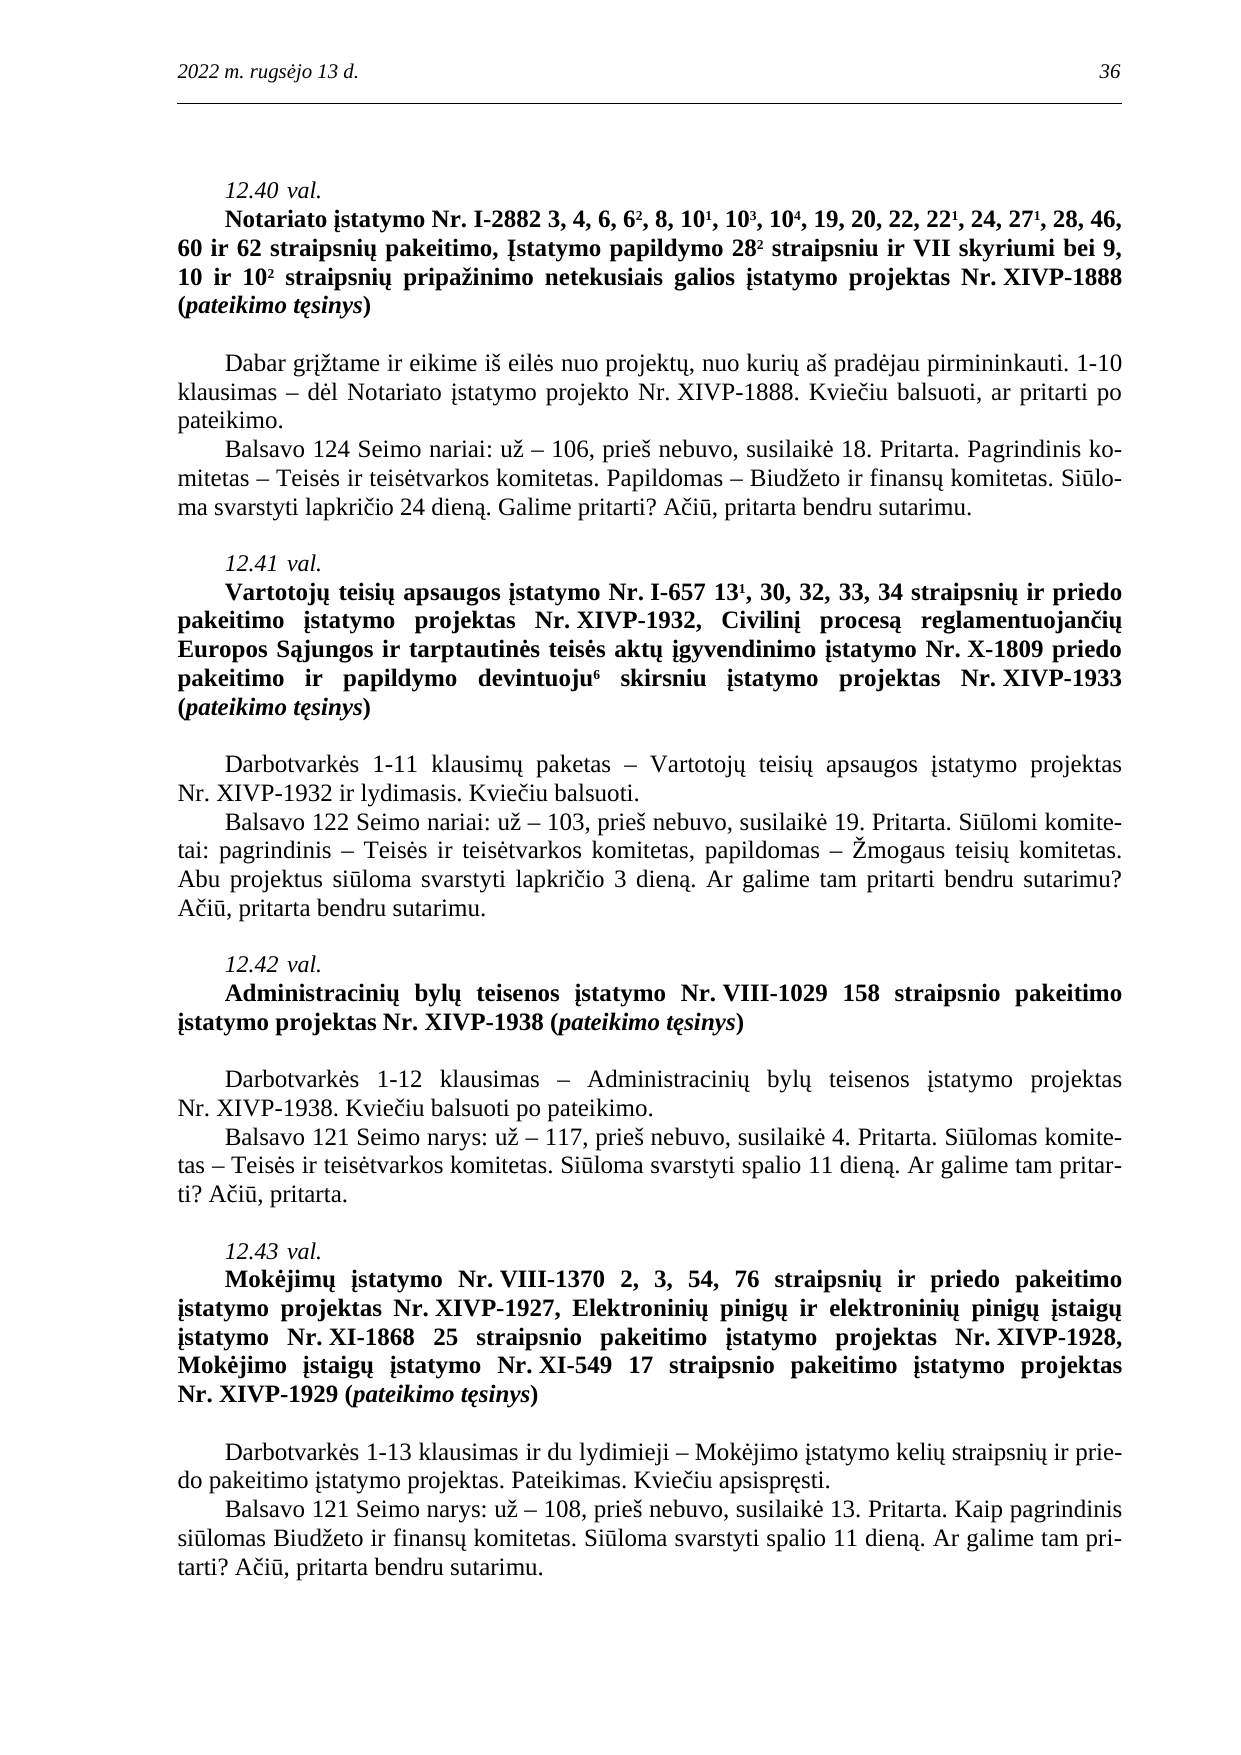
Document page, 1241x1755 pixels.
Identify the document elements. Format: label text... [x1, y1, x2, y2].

text Darbotvarkės 1-12 klau­si­mas – Ad­mi­nist­ra­ci­nių by­lų tei­se­nos įsta­ty­mo pro­jek­tas Nr. XIVP-1938. Kvie­čiu bal­suo­ti po pa­tei­ki­mo. [177, 1064, 1122, 1122]
text No­ta­ria­to įsta­ty­mo Nr. I-2882 3, 4, 6, 62, 8, 101, 103, 104, 19, 20, 22, 221, 24, 271, 28, 46, 60 ir 62 straips­nių pa­kei­ti­mo, Įsta­ty­mo pa­pil­dy­mo 282 straips­niu ir VII sky­riu­mi bei 9, 10 ir 102 straips­nių pri­pa­ži­ni­mo ne­te­ku­siais ga­lios įsta­ty­mo pro­jek­tas Nr. XIVP-1888 (pa­tei­ki­mo tę­si­nys) [177, 204, 1122, 319]
text 12.41 val. [224, 549, 1122, 577]
text Darbotvarkės 1-13 klau­si­mas ir du ly­di­mie­ji – Mo­kė­ji­mo įsta­ty­mo ke­lių straips­nių ir prie­do pa­kei­ti­mo įsta­ty­mo pro­jek­tas. Pa­tei­ki­mas. Kvie­čiu ap­si­spręs­ti. [177, 1437, 1122, 1494]
text Mo­kė­ji­mų įsta­ty­mo Nr. VIII-1370 2, 3, 54, 76 straips­nių ir prie­do pa­kei­ti­mo įstatymo pro­jek­tas Nr. XIVP-1927, Elek­tro­ni­nių pi­ni­gų ir elek­tro­ni­nių pi­ni­gų įstai­gų įsta­ty­mo Nr. XI-1868 25 straips­nio pa­kei­ti­mo įsta­ty­mo pro­jek­tas Nr. XIVP-1928, Mokėji­mo įstai­gų įsta­ty­mo Nr. XI-549 17 straips­nio pa­kei­ti­mo įsta­ty­mo pro­jek­tas Nr. XIVP-1929 (pa­tei­ki­mo tę­si­nys) [177, 1264, 1122, 1408]
text 12.42 val. [224, 950, 1122, 978]
text Bal­sa­vo 121 Sei­mo na­rys: už – 117, prieš ne­bu­vo, su­si­lai­kė 4. Pri­tar­ta. Siū­lo­mas ko­mi­te­tas – Tei­sės ir tei­sėt­var­kos ko­mi­te­tas. Siū­lo­ma svars­ty­ti spa­lio 11 die­ną. Ar ga­li­me tam pri­tar­ti? Ačiū, pri­tar­ta. [177, 1122, 1122, 1208]
text Bal­sa­vo 121 Sei­mo na­rys: už – 108, prieš ne­bu­vo, su­si­lai­kė 13. Pri­tar­ta. Kaip pa­grin­di­nis siū­lo­mas Biu­dže­to ir fi­nan­sų ko­mi­te­tas. Siū­lo­ma svars­ty­ti spa­lio 11 die­ną. Ar ga­li­me tam pri­tar­ti? Ačiū, pri­tar­ta ben­dru su­ta­ri­mu. [177, 1494, 1122, 1581]
text 12.43 val. [224, 1237, 1122, 1264]
text Da­bar grįž­ta­me ir ei­ki­me iš ei­lės nuo pro­jek­tų, nuo ku­rių aš pra­dė­jau pir­mi­nin­kau­ti. 1-10 klau­si­mas – dėl No­ta­ria­to įsta­ty­mo pro­jek­to Nr. XIVP-1888. Kvie­čiu bal­suo­ti, ar pri­tar­ti po pa­tei­ki­mo. [177, 348, 1122, 434]
text 12.40 val. [224, 176, 1122, 204]
text Ad­mi­nist­ra­ci­nių by­lų tei­se­nos įsta­ty­mo Nr. VIII-1029 158 straips­nio pa­kei­ti­mo įstaty­mo pro­jek­tas Nr. XIVP-1938 (pa­tei­ki­mo tę­si­nys) [177, 978, 1122, 1036]
text Darbotvarkės 1-11 klau­si­mų pa­ke­tas – Var­to­to­jų tei­sių ap­sau­gos įsta­ty­mo pro­jek­tas Nr. XIVP-1932 ir ly­di­ma­sis. Kvie­čiu bal­suo­ti. [177, 749, 1122, 807]
text Bal­sa­vo 124 Sei­mo na­riai: už – 106, prieš ne­bu­vo, su­si­lai­kė 18. Pri­tar­ta. Pa­grin­di­nis ko­mi­te­tas – Tei­sės ir tei­sėt­var­kos ko­mi­te­tas. Pa­pil­do­mas – Biu­dže­to ir fi­nan­sų ko­mi­te­tas. Siū­lo­ma svars­ty­ti lap­kri­čio 24 die­ną. Ga­li­me pri­tar­ti? Ačiū, pri­tar­ta ben­dru su­ta­ri­mu. [177, 434, 1122, 520]
text Var­to­to­jų tei­sių ap­sau­gos įsta­ty­mo Nr. I-657 131, 30, 32, 33, 34 straips­nių ir prie­do pa­kei­ti­mo įsta­ty­mo pro­jek­tas Nr. XIVP-1932, Ci­vi­li­nį pro­ce­są reg­la­men­tuo­jan­čių Europos Są­jun­gos ir tarp­tau­ti­nės tei­sės ak­tų įgy­ven­di­ni­mo įsta­ty­mo Nr. X-1809 prie­do pa­kei­ti­mo ir pa­pil­dy­mo de­vin­tuo­ju6 skir­sniu įsta­ty­mo pro­jek­tas Nr. XIVP-1933 (pateikimo tęsi­nys) [177, 577, 1122, 720]
text Bal­sa­vo 122 Sei­mo na­riai: už – 103, prieš ne­bu­vo, su­si­lai­kė 19. Pri­tar­ta. Siū­lo­mi ko­mi­te­tai: pa­grin­di­nis – Tei­sės ir tei­sėt­var­kos ko­mi­te­tas, pa­pil­do­mas – Žmo­gaus tei­sių ko­mi­te­tas. Abu pro­jek­tus siū­lo­ma svars­ty­ti lap­kri­čio 3 die­ną. Ar ga­li­me tam pri­tar­ti ben­dru su­ta­ri­mu? Ačiū, pri­tar­ta ben­dru su­ta­ri­mu. [177, 807, 1122, 922]
